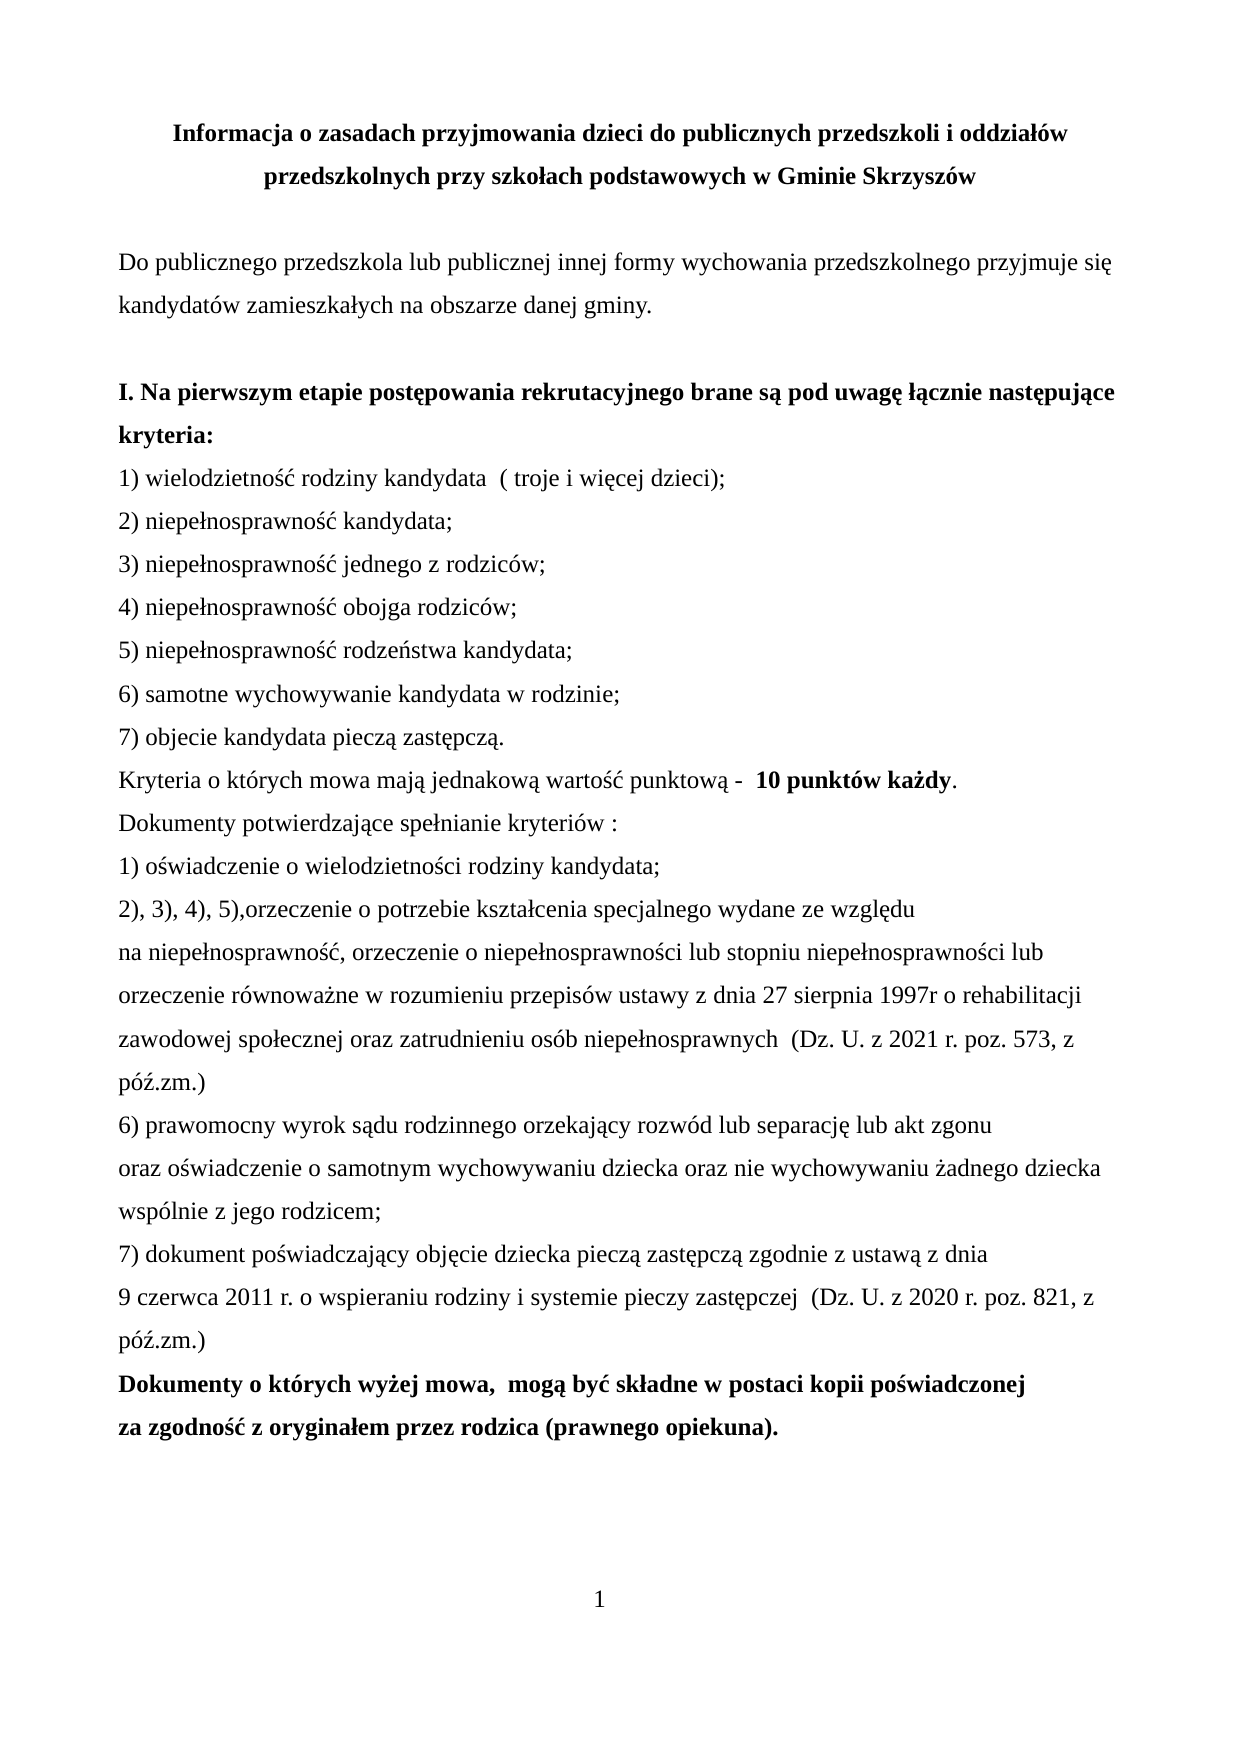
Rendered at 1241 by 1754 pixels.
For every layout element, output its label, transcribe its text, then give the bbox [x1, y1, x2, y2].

text 2) niepełnosprawność kandydata; [118, 506, 1122, 535]
text Informacja o zasadach przyjmowania dzieci do publicznych przedszkoli i oddziałów przedszkolnych przy szkołach podstawowych w Gminie Skrzyszów [118, 118, 1122, 190]
text Kryteria o których mowa mają jednakową wartość punktową - 10 punktów każdy. [118, 765, 1122, 794]
text 4) niepełnosprawność obojga rodziców; [118, 592, 1122, 621]
text 6) prawomocny wyrok sądu rodzinnego orzekający rozwód lub separację lub akt zgonu oraz oświadczenie o samotnym wychowywaniu dziecka oraz nie wychowywaniu żadnego dziecka wspólnie z jego rodzicem; [118, 1110, 1122, 1225]
text 7) dokument poświadczający objęcie dziecka pieczą zastępczą zgodnie z ustawą z dnia 9 czerwca 2011 r. o wspieraniu rodziny i systemie pieczy zastępczej (Dz. U. z 2020 r. poz. 821, z póź.zm.) [118, 1239, 1122, 1354]
text 1) wielodzietność rodziny kandydata ( troje i więcej dzieci); [118, 463, 1122, 492]
text I. Na pierwszym etapie postępowania rekrutacyjnego brane są pod uwagę łącznie następujące kryteria: [118, 377, 1122, 449]
text 1) oświadczenie o wielodzietności rodziny kandydata; [118, 851, 1122, 880]
text 3) niepełnosprawność jednego z rodziców; [118, 549, 1122, 578]
text 6) samotne wychowywanie kandydata w rodzinie; [118, 679, 1122, 707]
text Dokumenty potwierdzające spełnianie kryteriów : [118, 808, 1122, 837]
text 2), 3), 4), 5),orzeczenie o potrzebie kształcenia specjalnego wydane ze względu na niepełnosprawność, orzeczenie o niepełnosprawności lub stopniu niepełnosprawności lub orzeczenie równoważne w rozumieniu przepisów ustawy z dnia 27 sierpnia 1997r o rehabilitacji zawodowej społecznej oraz zatrudnieniu osób niepełnosprawnych (Dz. U. z 2021 r. poz. 573, z póź.zm.) [118, 894, 1122, 1096]
text 7) objecie kandydata pieczą zastępczą. [118, 722, 1122, 751]
text Dokumenty o których wyżej mowa, mogą być składne w postaci kopii poświadczonej za zgodność z oryginałem przez rodzica (prawnego opiekuna). [118, 1369, 1122, 1441]
text 5) niepełnosprawność rodzeństwa kandydata; [118, 636, 1122, 664]
text 1 [118, 1584, 1122, 1613]
text Do publicznego przedszkola lub publicznej innej formy wychowania przedszkolnego przyjmuje się kandydatów zamieszkałych na obszarze danej gminy. [118, 247, 1122, 319]
